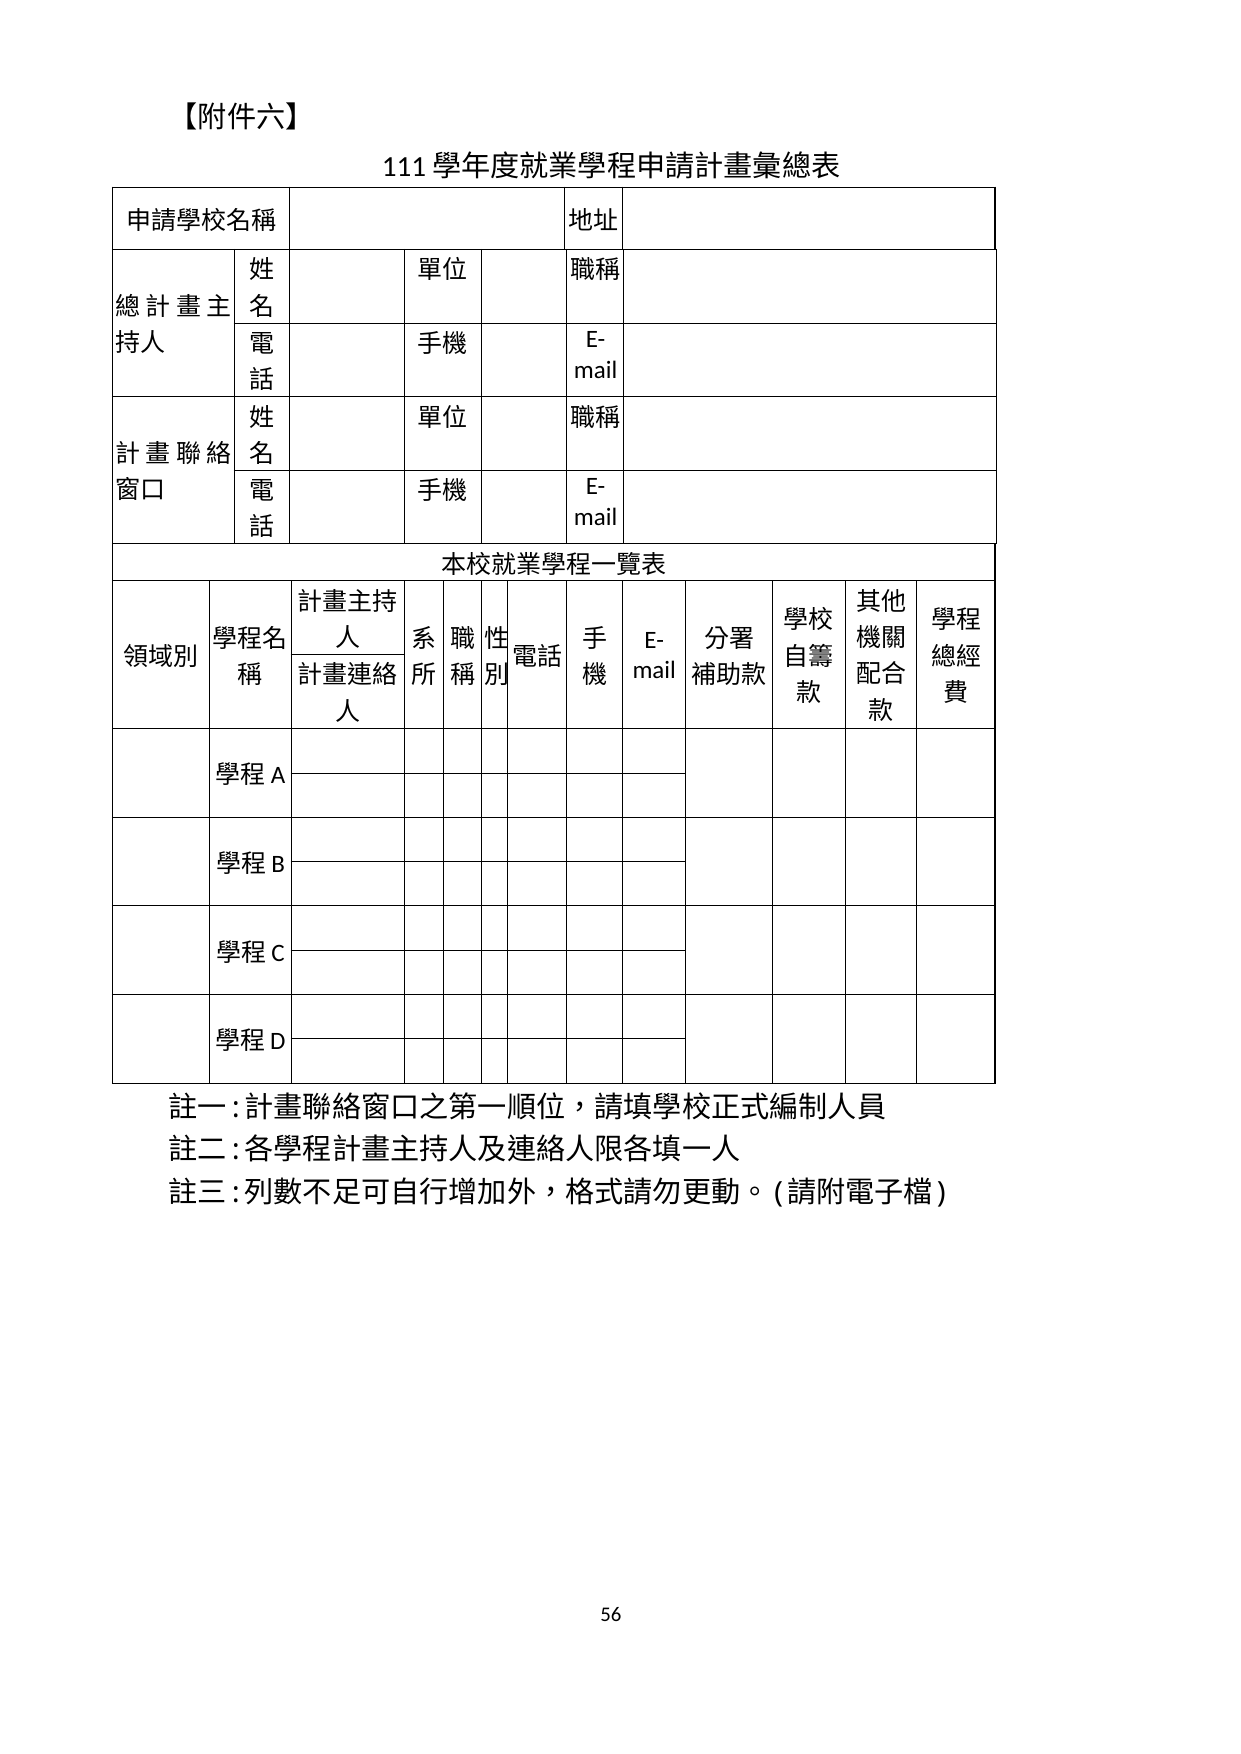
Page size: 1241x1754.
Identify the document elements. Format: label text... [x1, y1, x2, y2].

table_cell [482, 818, 507, 861]
table_cell [846, 995, 916, 1082]
table_header [290, 188, 564, 249]
table_cell [292, 818, 404, 861]
table_cell [444, 774, 481, 817]
table_cell [917, 818, 994, 905]
table_cell 職稱 [444, 581, 481, 727]
table_cell [623, 995, 685, 1038]
table_cell [444, 951, 481, 994]
table_cell 其他機關配合款 [846, 581, 916, 727]
table_cell [567, 774, 622, 817]
table_cell [290, 324, 404, 396]
table_cell [292, 862, 404, 905]
text 【附件六】 [168, 89, 1053, 137]
table_cell [917, 906, 994, 994]
table_cell [567, 951, 622, 994]
table_cell [508, 1039, 566, 1082]
table_cell [508, 906, 566, 949]
table_cell [567, 995, 622, 1038]
table_cell 單位 [405, 250, 481, 322]
table_cell [508, 951, 566, 994]
table_cell [405, 818, 443, 861]
table_cell [292, 951, 404, 994]
table_cell [405, 774, 443, 817]
table_cell 姓名 [235, 397, 289, 469]
table_cell [624, 471, 996, 543]
table_cell [773, 729, 845, 817]
table_cell [290, 250, 404, 322]
table_cell 學程A [210, 729, 291, 817]
table_cell [290, 397, 404, 469]
table_cell [686, 995, 772, 1082]
table_cell 學程B [210, 818, 291, 905]
table_cell [508, 995, 566, 1038]
table_cell [482, 995, 507, 1038]
table_cell [773, 906, 845, 994]
table_cell 學程 總經費 [917, 581, 994, 727]
table_cell [846, 906, 916, 994]
table_cell [482, 951, 507, 994]
table_cell [567, 1039, 622, 1082]
table_cell [405, 995, 443, 1038]
table_cell [624, 324, 996, 396]
table_cell [567, 729, 622, 772]
table_cell [773, 818, 845, 905]
table_cell [482, 250, 566, 322]
table_cell [623, 862, 685, 905]
table_cell [405, 1039, 443, 1082]
table_cell 領域別 [113, 581, 209, 727]
table_cell [846, 818, 916, 905]
table_cell E-mail [623, 581, 685, 727]
table_cell 計畫主持人 [292, 581, 404, 654]
table_cell [405, 906, 443, 949]
table_cell 分署 補助款 [686, 581, 772, 727]
table_cell [292, 729, 404, 772]
table_cell [444, 906, 481, 949]
text 註二:各學程計畫主持人及連絡人限各填一人 [168, 1126, 1053, 1168]
text 註一:計畫聯絡窗口之第一順位，請填學校正式編制人員 [168, 1083, 1053, 1126]
table_cell [624, 397, 996, 469]
table_cell 性別 [482, 581, 507, 727]
table_header 申請學校名稱 [113, 188, 289, 249]
table_cell [482, 774, 507, 817]
table_cell 學程D [210, 995, 291, 1082]
table_cell 職稱 [567, 397, 623, 469]
table_cell [292, 906, 404, 949]
table_cell [113, 729, 209, 817]
table_cell [623, 906, 685, 949]
table_cell [482, 471, 566, 543]
table_cell [113, 995, 209, 1082]
table_cell [623, 1039, 685, 1082]
table_cell [482, 906, 507, 949]
table_cell [508, 729, 566, 772]
table_cell 學校 自籌款 [773, 581, 845, 727]
table_cell 單位 [405, 397, 481, 469]
table_cell [405, 951, 443, 994]
table_cell 總計畫主持人 [113, 250, 234, 396]
table_cell [444, 995, 481, 1038]
table_cell [444, 1039, 481, 1082]
table_cell [113, 818, 209, 905]
table_cell 學程名稱 [210, 581, 291, 727]
table_cell 電話 [235, 471, 289, 543]
table_cell [686, 729, 772, 817]
table_cell 姓名 [235, 250, 289, 322]
table_cell 職稱 [567, 250, 623, 322]
table_cell 電話 [235, 324, 289, 396]
table_cell [686, 906, 772, 994]
table_cell [113, 906, 209, 994]
table_cell [623, 729, 685, 772]
table_cell 計畫聯絡窗口 [113, 397, 234, 543]
table_cell [292, 774, 404, 817]
table_cell [482, 324, 566, 396]
table_cell [624, 250, 996, 322]
table_cell [686, 818, 772, 905]
table_cell [405, 862, 443, 905]
table_cell [444, 862, 481, 905]
table_cell [444, 818, 481, 861]
table_cell [508, 862, 566, 905]
table_cell [290, 471, 404, 543]
table_cell E-mail [567, 471, 623, 543]
table_cell 手機 [405, 324, 481, 396]
table_cell [482, 862, 507, 905]
table_cell [773, 995, 845, 1082]
table_cell [508, 818, 566, 861]
table_cell 電話 [508, 581, 566, 727]
table_cell 系所 [405, 581, 443, 727]
table_cell [482, 1039, 507, 1082]
table_cell [508, 774, 566, 817]
table_cell [567, 818, 622, 861]
table_cell [917, 995, 994, 1082]
table_cell [405, 729, 443, 772]
table_cell 計畫連絡人 [292, 655, 404, 727]
table_cell 手機 [567, 581, 622, 727]
table_cell [567, 906, 622, 949]
table_cell [482, 397, 566, 469]
table_cell [623, 951, 685, 994]
text 註三:列數不足可自行增加外，格式請勿更動。(請附電子檔) [168, 1168, 1053, 1211]
table_cell [444, 729, 481, 772]
table_cell [623, 818, 685, 861]
table_cell [292, 1039, 404, 1082]
text 111學年度就業學程申請計畫彙總表 [168, 137, 1053, 187]
table_cell [846, 729, 916, 817]
table_header [623, 188, 994, 249]
table_cell [292, 995, 404, 1038]
table_cell 手機 [405, 471, 481, 543]
table_header 地址 [565, 188, 622, 249]
table_cell 學程C [210, 906, 291, 994]
table_cell [567, 862, 622, 905]
table_cell [623, 774, 685, 817]
table_cell [917, 729, 994, 817]
table_cell [482, 729, 507, 772]
table_cell 本校就業學程一覽表 [113, 544, 994, 580]
table_cell E-mail [567, 324, 623, 396]
